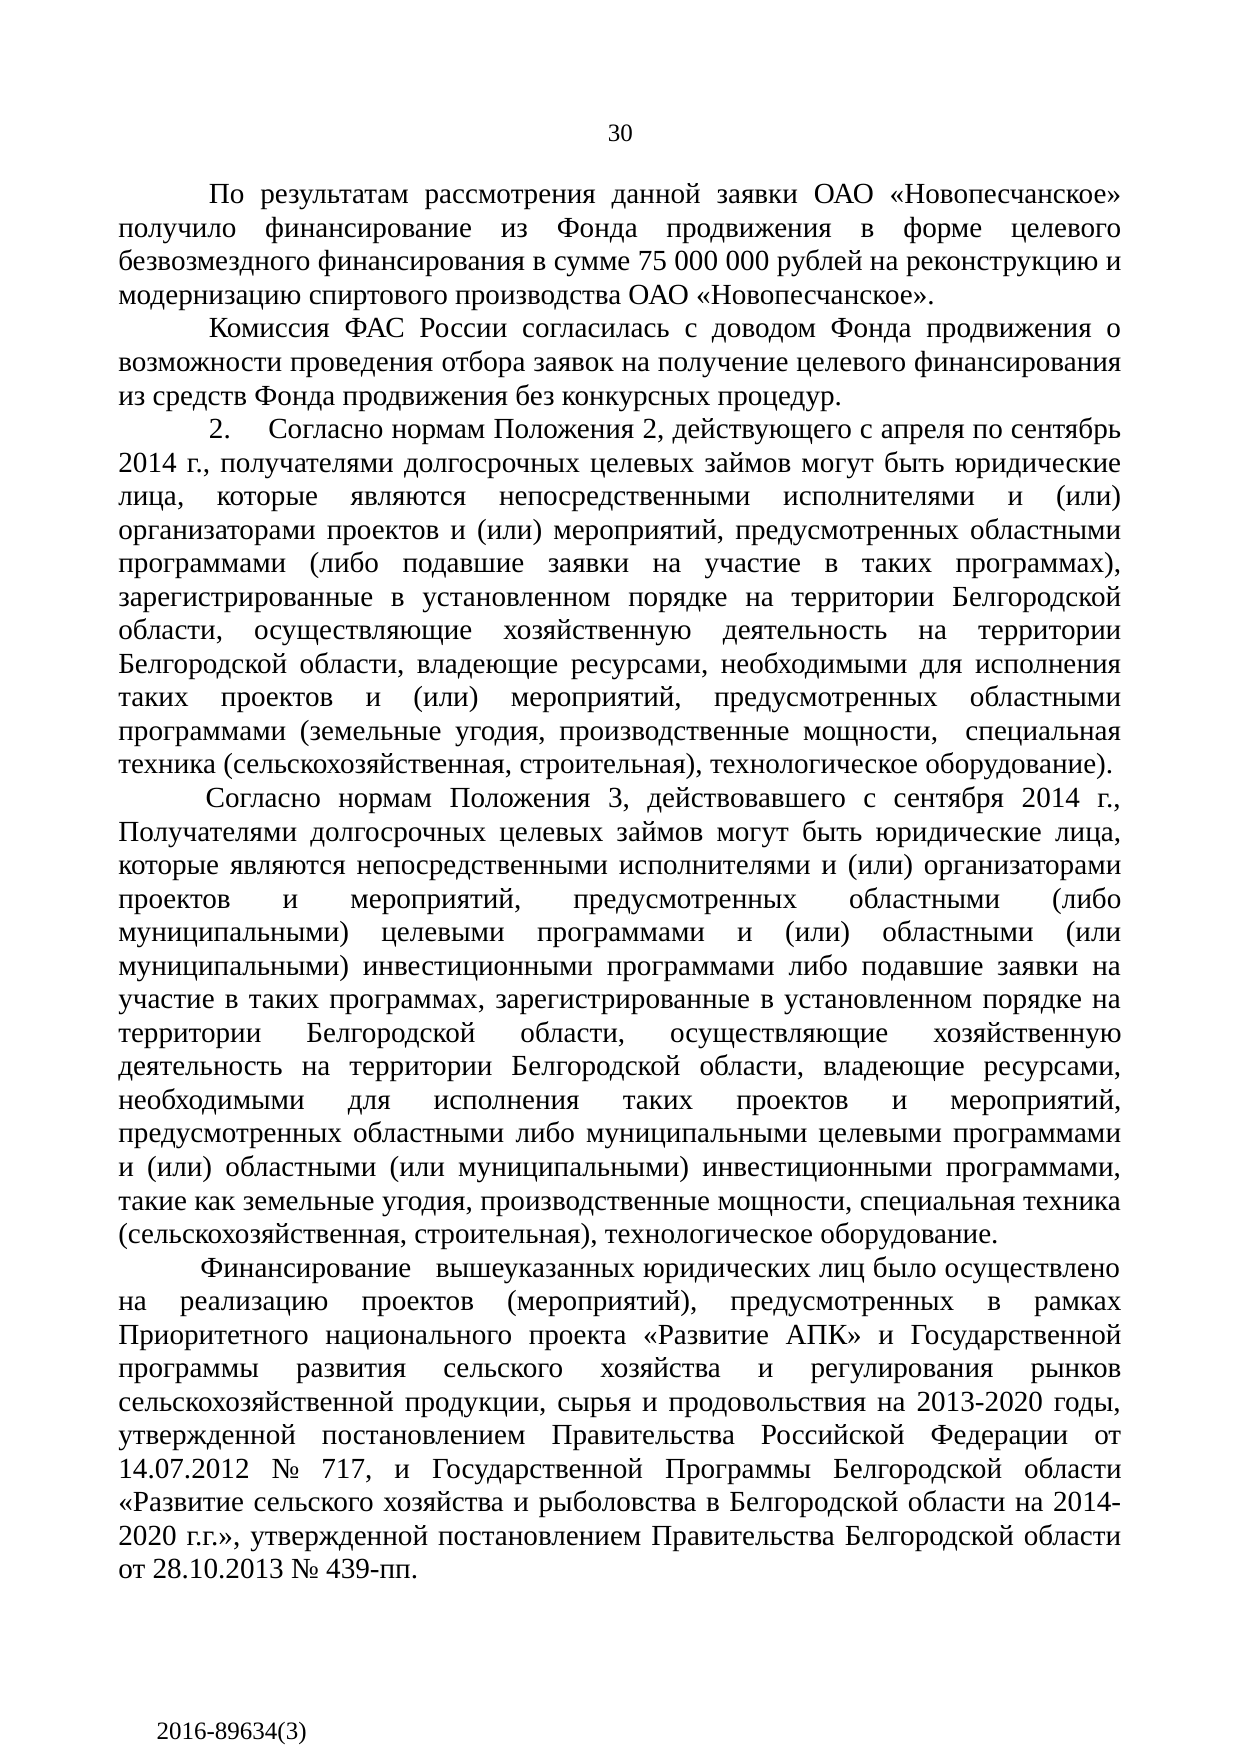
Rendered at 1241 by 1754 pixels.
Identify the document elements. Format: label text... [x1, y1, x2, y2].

list Согласно нормам Положения 2, действующего с апреля по сентябрь 2014 г., получателями долгосрочных целевых займов могут быть юридические лица, которые являются непосредственными исполнителями и (или) организаторами проектов и (или) мероприятий, предусмотренных областными программами (либо подавшие заявки на участие в таких программах), зарегистрированные в установленном порядке на территории Белгородской области, осуществляющие хозяйственную деятельность на территории Белгородской области, владеющие ресурсами, необходимыми для исполнения таких проектов и (или) мероприятий, предусмотренных областными программами (земельные угодия, производственные мощности, специальная техника (сельскохозяйственная, строительная), технологическое оборудование). [118, 411, 1122, 780]
list Согласно нормам Положения 3, действовавшего с сентября 2014 г., Получателями долгосрочных целевых займов могут быть юридические лица, которые являются непосредственными исполнителями и (или) организаторами проектов и мероприятий, предусмотренных областными (либо муниципальными) целевыми программами и (или) областными (или муниципальными) инвестиционными программами либо подавшие заявки на участие в таких программах, зарегистрированные в установленном порядке на территории Белгородской области, осуществляющие хозяйственную деятельность на территории Белгородской области, владеющие ресурсами, необходимыми для исполнения таких проектов и мероприятий, предусмотренных областными либо муниципальными целевыми программами и (или) областными (или муниципальными) инвестиционными программами, такие как земельные угодия, производственные мощности, специальная техника (сельскохозяйственная, строительная), технологическое оборудование. [118, 780, 1122, 1250]
text Комиссия ФАС России согласилась с доводом Фонда продвижения о возможности проведения отбора заявок на получение целевого финансирования из средств Фонда продвижения без конкурсных процедур. [118, 311, 1122, 411]
list Финансирование вышеуказанных юридических лиц было осуществлено на реализацию проектов (мероприятий), предусмотренных в рамках Приоритетного национального проекта «Развитие АПК» и Государственной программы развития сельского хозяйства и регулирования рынков сельскохозяйственной продукции, сырья и продовольствия на 2013-2020 годы, утвержденной постановлением Правительства Российской Федерации от 14.07.2012 № 717, и Государственной Программы Белгородской области «Развитие сельского хозяйства и рыболовства в Белгородской области на 2014-2020 г.г.», утвержденной постановлением Правительства Белгородской области от 28.10.2013 № 439-пп. [118, 1250, 1122, 1585]
text По результатам рассмотрения данной заявки ОАО «Новопесчанское» получило финансирование из Фонда продвижения в форме целевого безвозмездного финансирования в сумме 75 000 000 рублей на реконструкцию и модернизацию спиртового производства ОАО «Новопесчанское». [118, 176, 1122, 311]
